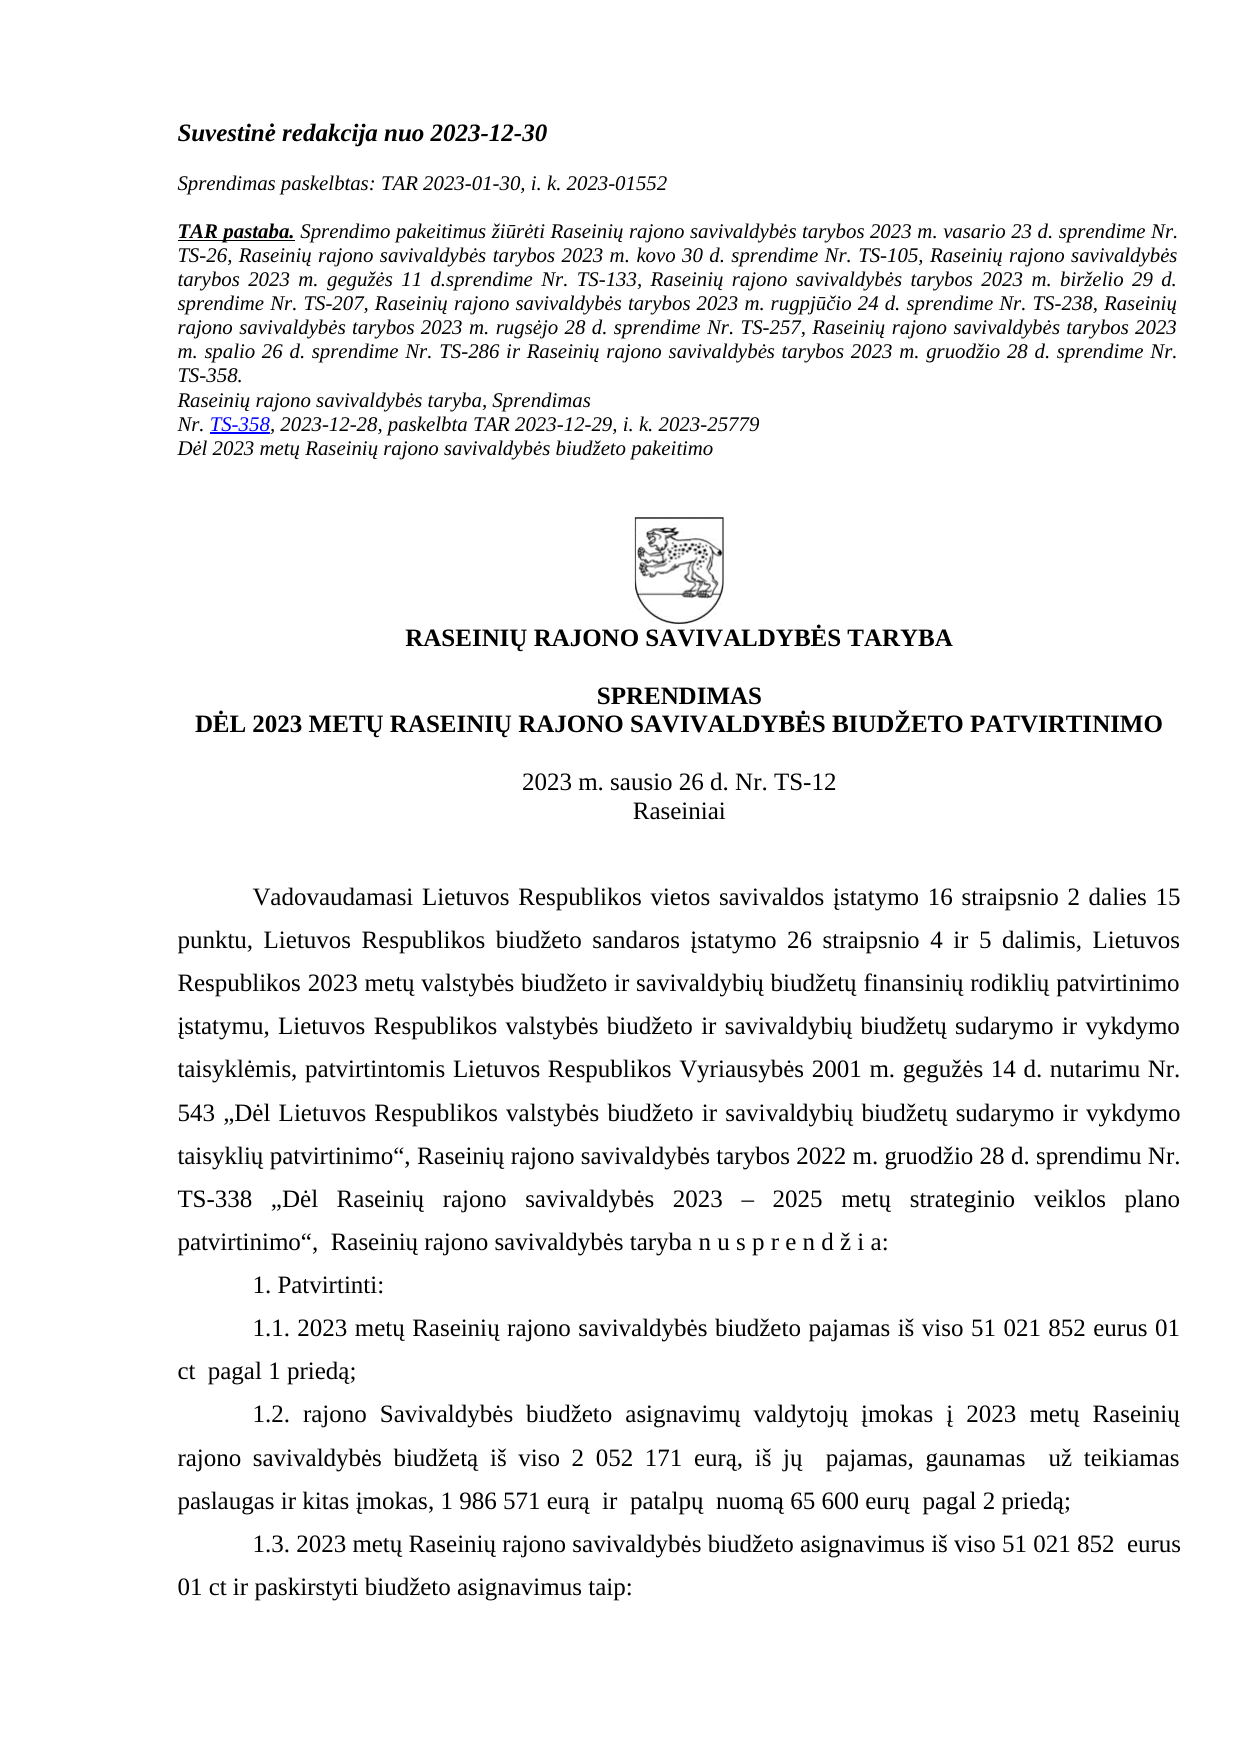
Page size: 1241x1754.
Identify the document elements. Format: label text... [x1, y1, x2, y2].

text 1.3. 2023 metų Raseinių rajono savivaldybės biudžeto asignavimus iš viso 51 021 852 eurus 01 ct ir paskirstyti biudžeto asignavimus taip: [177, 1529, 1181, 1601]
text TAR pastaba. Sprendimo pakeitimus žiūrėti Raseinių rajono savivaldybės tarybos 2023 m. vasario 23 d. sprendime Nr. TS-26, Raseinių rajono savivaldybės tarybos 2023 m. kovo 30 d. sprendime Nr. TS-105, Raseinių rajono savivaldybės tarybos 2023 m. gegužės 11 d.sprendime Nr. TS-133, Raseinių rajono savivaldybės tarybos 2023 m. birželio 29 d. sprendime Nr. TS-207, Raseinių rajono savivaldybės tarybos 2023 m. rugpjūčio 24 d. sprendime Nr. TS-238, Raseinių rajono savivaldybės tarybos 2023 m. rugsėjo 28 d. sprendime Nr. TS-257, Raseinių rajono savivaldybės tarybos 2023 m. spalio 26 d. sprendime Nr. TS-286 ir Raseinių rajono savivaldybės tarybos 2023 m. gruodžio 28 d. sprendime Nr. TS-358. [177, 219, 1181, 387]
text 1. Patvirtinti: [177, 1270, 1181, 1299]
text Sprendimas paskelbtas: TAR 2023-01-30, i. k. 2023-01552 [177, 171, 1181, 195]
text Raseinių rajono savivaldybės taryba, Sprendimas [177, 387, 1181, 412]
text RASEINIŲ RAJONO SAVIVALDYBĖS TARYBA [177, 623, 1181, 652]
text 2023 m. sausio 26 d. Nr. TS-12 [177, 767, 1181, 796]
text DĖL 2023 METŲ RASEINIŲ RAJONO SAVIVALDYBĖS BIUDŽETO PATVIRTINIMO [177, 709, 1181, 738]
text Vadovaudamasi Lietuvos Respublikos vietos savivaldos įstatymo 16 straipsnio 2 dalies 15 punktu, Lietuvos Respublikos biudžeto sandaros įstatymo 26 straipsnio 4 ir 5 dalimis, Lietuvos Respublikos 2023 metų valstybės biudžeto ir savivaldybių biudžetų finansinių rodiklių patvirtinimo įstatymu, Lietuvos Respublikos valstybės biudžeto ir savivaldybių biudžetų sudarymo ir vykdymo taisyklėmis, patvirtintomis Lietuvos Respublikos Vyriausybės 2001 m. gegužės 14 d. nutarimu Nr. 543 „Dėl Lietuvos Respublikos valstybės biudžeto ir savivaldybių biudžetų sudarymo ir vykdymo taisyklių patvirtinimo“, Raseinių rajono savivaldybės tarybos 2022 m. gruodžio 28 d. sprendimu Nr. TS-338 „Dėl Raseinių rajono savivaldybės 2023 – 2025 metų strateginio veiklos plano patvirtinimo“, Raseinių rajono savivaldybės taryba n u s p r e n d ž i a: [177, 882, 1181, 1256]
text Nr. TS-358, 2023-12-28, paskelbta TAR 2023-12-29, i. k. 2023-25779 [177, 412, 1181, 436]
text SPRENDIMAS [177, 681, 1181, 709]
text 1.1. 2023 metų Raseinių rajono savivaldybės biudžeto pajamas iš viso 51 021 852 eurus 01 ct pagal 1 priedą; [177, 1313, 1181, 1385]
text 1.2. rajono Savivaldybės biudžeto asignavimų valdytojų įmokas į 2023 metų Raseinių rajono savivaldybės biudžetą iš viso 2 052 171 eurą, iš jų pajamas, gaunamas už teikiamas paslaugas ir kitas įmokas, 1 986 571 eurą ir patalpų nuomą 65 600 eurų pagal 2 priedą; [177, 1399, 1181, 1514]
text Dėl 2023 metų Raseinių rajono savivaldybės biudžeto pakeitimo [177, 436, 1181, 460]
text Raseiniai [177, 796, 1181, 824]
text Suvestinė redakcija nuo 2023-12-30 [177, 118, 1181, 147]
